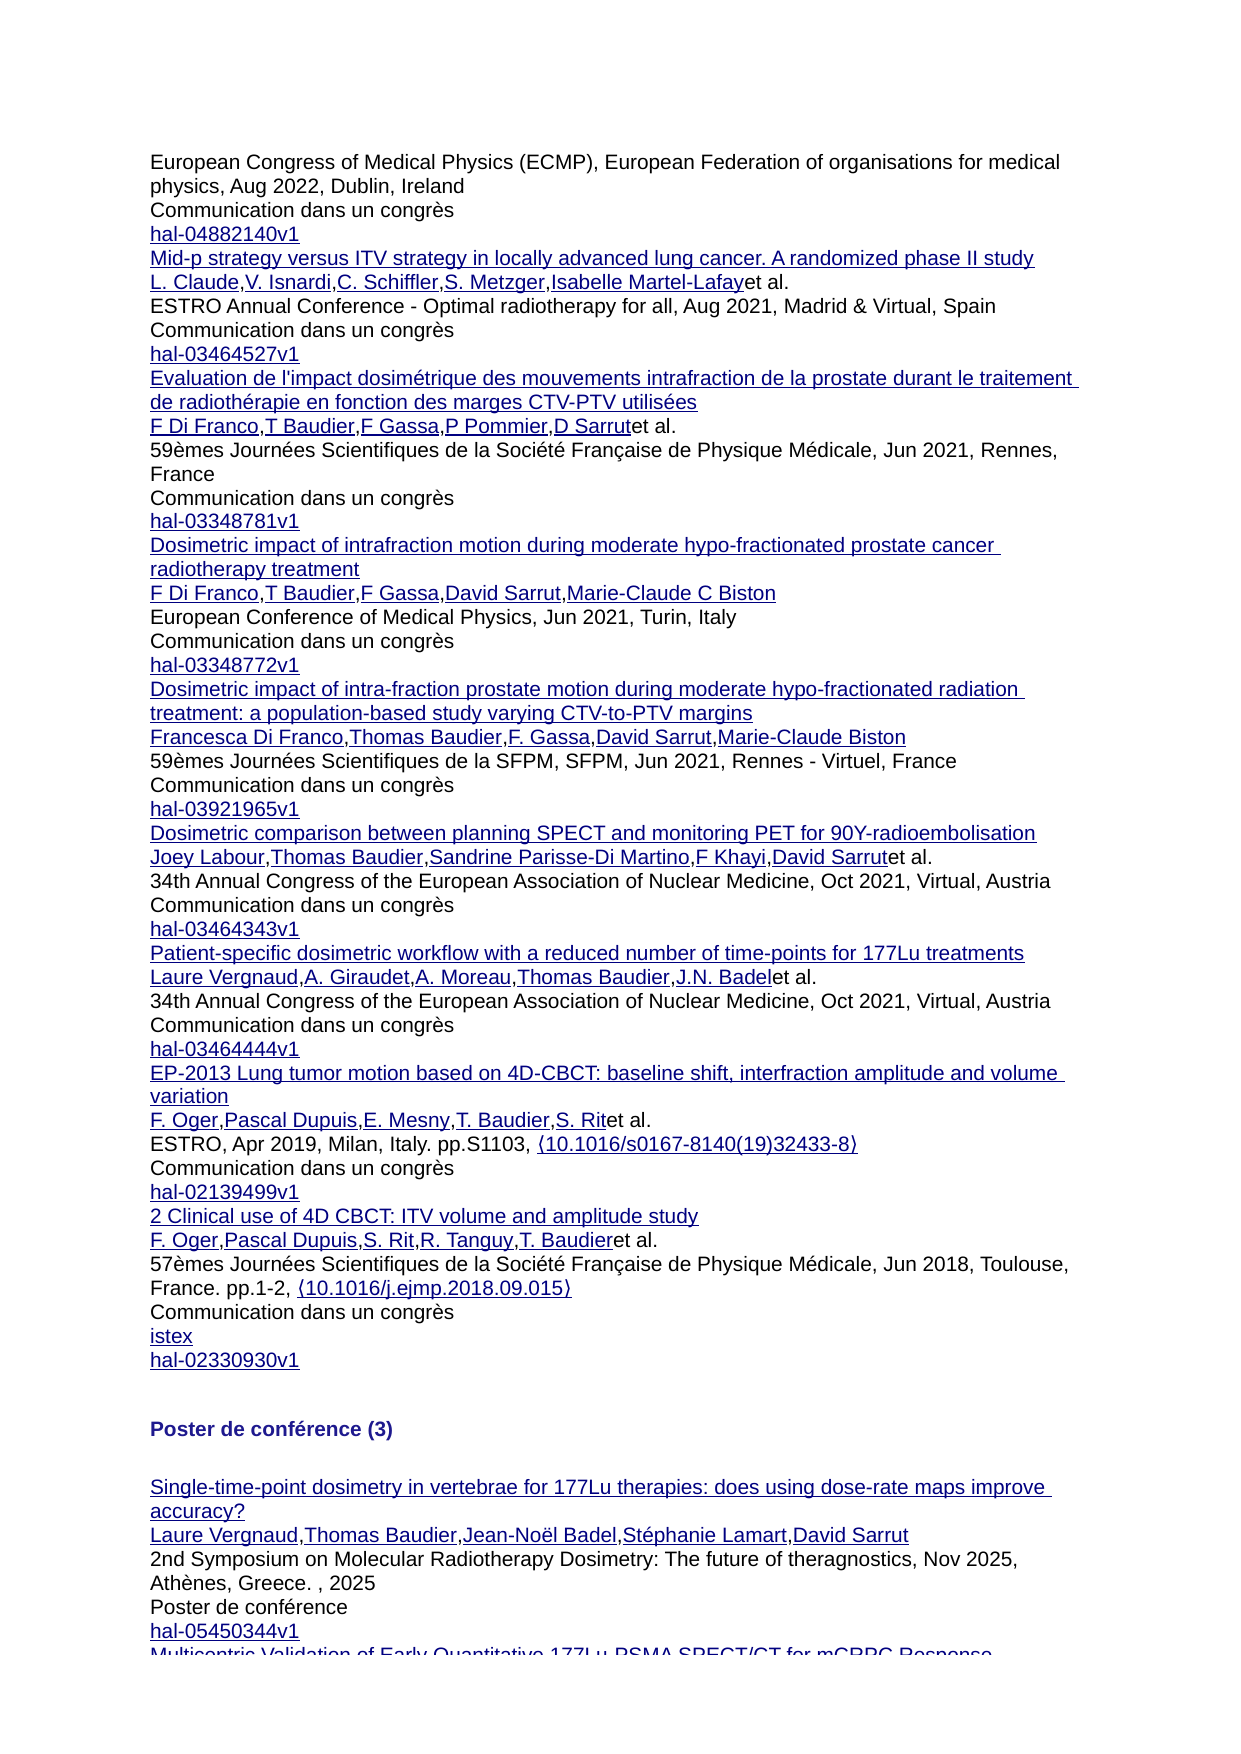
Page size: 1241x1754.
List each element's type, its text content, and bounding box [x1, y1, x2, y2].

table_cell EP-2013 Lung tumor motion based on 4D-CBCT: baseline shift, interfraction amplitude and volume variation F. Oger,Pascal Dupuis,E. Mesny,T. Baudier,S. Ritet al. ESTRO, Apr 2019, Milan, Italy. pp.S1103, ⟨10.1016/s0167-8140(19)32433-8⟩ Communication dans un congrès hal-02139499v1 [150, 1060, 1090, 1204]
table_cell Evaluation de l'impact dosimétrique des mouvements intrafraction de la prostate durant le traitement de radiothérapie en fonction des marges CTV-PTV utilisées F Di Franco,T Baudier,F Gassa,P Pommier,D Sarrutet al. 59èmes Journées Scientifiques de la Société Française de Physique Médicale, Jun 2021, Rennes, France Communication dans un congrès hal-03348781v1 [150, 366, 1090, 533]
subtitle Poster de conférence (3) [150, 1417, 1090, 1441]
table_cell Mid-p strategy versus ITV strategy in locally advanced lung cancer. A randomized phase II study L. Claude,V. Isnardi,C. Schiffler,S. Metzger,Isabelle Martel-Lafayet al. ESTRO Annual Conference - Optimal radiotherapy for all, Aug 2021, Madrid & Virtual, Spain Communication dans un congrès hal-03464527v1 [150, 246, 1090, 366]
table_cell European Congress of Medical Physics (ECMP), European Federation of organisations for medical physics, Aug 2022, Dublin, Ireland Communication dans un congrès hal-04882140v1 [150, 150, 1090, 246]
table_cell Dosimetric comparison between planning SPECT and monitoring PET for 90Y-radioembolisation Joey Labour,Thomas Baudier,Sandrine Parisse-Di Martino,F Khayi,David Sarrutet al. 34th Annual Congress of the European Association of Nuclear Medicine, Oct 2021, Virtual, Austria Communication dans un congrès hal-03464343v1 [150, 821, 1090, 941]
table_cell 2 Clinical use of 4D CBCT: ITV volume and amplitude study F. Oger,Pascal Dupuis,S. Rit,R. Tanguy,T. Baudieret al. 57èmes Journées Scientifiques de la Société Française de Physique Médicale, Jun 2018, Toulouse, France. pp.1-2, ⟨10.1016/j.ejmp.2018.09.015⟩ Communication dans un congrès istex hal-02330930v1 [150, 1204, 1090, 1372]
table_cell Dosimetric impact of intrafraction motion during moderate hypo-fractionated prostate cancer radiotherapy treatment F Di Franco,T Baudier,F Gassa,David Sarrut,Marie-Claude C Biston European Conference of Medical Physics, Jun 2021, Turin, Italy Communication dans un congrès hal-03348772v1 [150, 533, 1090, 677]
table_header Single-time-point dosimetry in vertebrae for 177Lu therapies: does using dose-rate maps improve accuracy? Laure Vergnaud,Thomas Baudier,Jean-Noël Badel,Stéphanie Lamart,David Sarrut 2nd Symposium on Molecular Radiotherapy Dosimetry: The future of theragnostics, Nov 2025, Athènes, Greece. , 2025 Poster de conférence hal-05450344v1 [150, 1475, 1090, 1643]
table_cell Patient-specific dosimetric workflow with a reduced number of time-points for 177Lu treatments Laure Vergnaud,A. Giraudet,A. Moreau,Thomas Baudier,J.N. Badelet al. 34th Annual Congress of the European Association of Nuclear Medicine, Oct 2021, Virtual, Austria Communication dans un congrès hal-03464444v1 [150, 941, 1090, 1060]
table_cell Dosimetric impact of intra-fraction prostate motion during moderate hypo-fractionated radiation treatment: a population-based study varying CTV-to-PTV margins Francesca Di Franco,Thomas Baudier,F. Gassa,David Sarrut,Marie-Claude Biston 59èmes Journées Scientifiques de la SFPM, SFPM, Jun 2021, Rennes - Virtuel, France Communication dans un congrès hal-03921965v1 [150, 677, 1090, 821]
table_cell Multicentric Validation of Early Quantitative 177Lu-PSMA SPECT/CT for mCRPC Response Assessment Eduardo Rios Sanchez,Jean-Noël Badel,Thomas Baudier,Arnaud Dieudonné,H. Gröhnet al. EFOMP SIG 2025, Nov 2025, Athenes, Greece Poster de conférence hal-05373122v1 [150, 1643, 1090, 1655]
